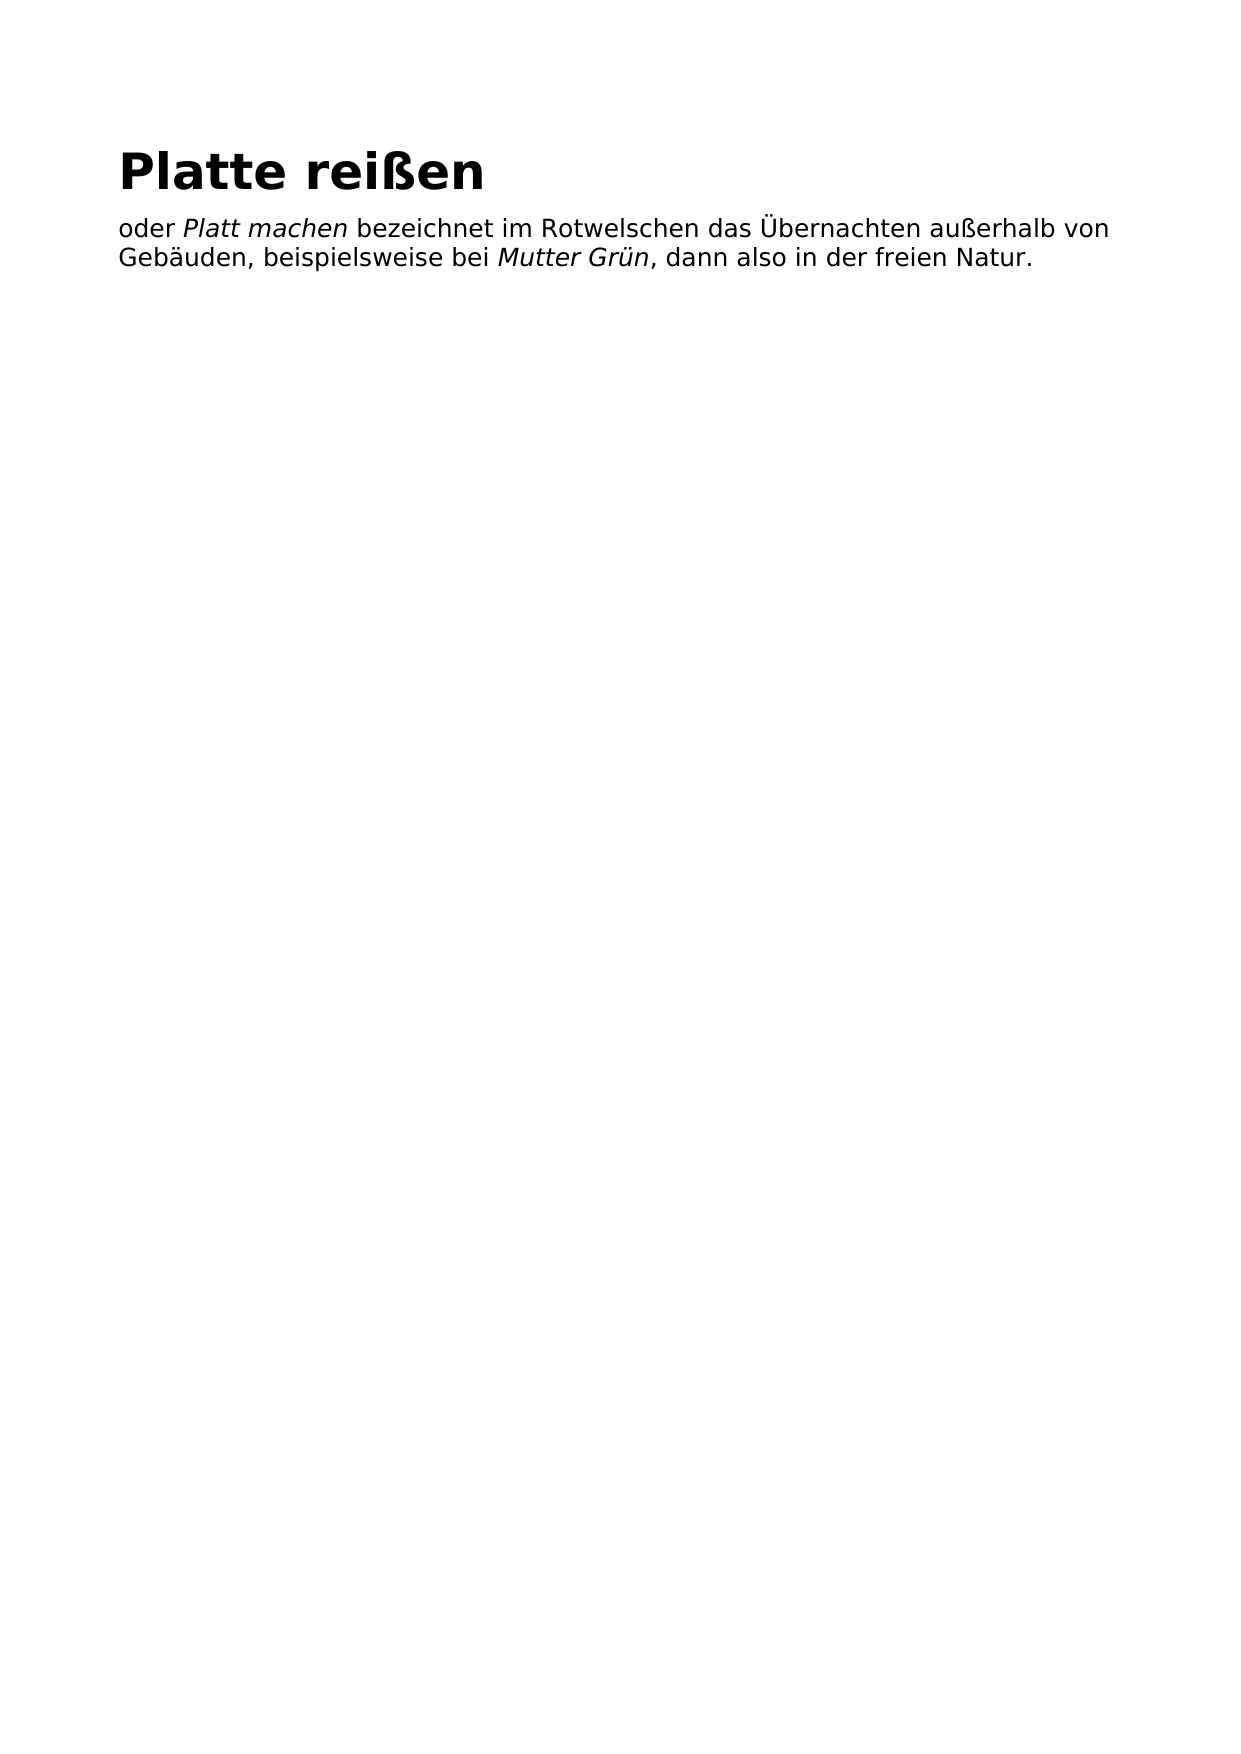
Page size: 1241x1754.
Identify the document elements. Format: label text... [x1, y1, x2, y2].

text oder Platt machen bezeichnet im Rotwelschen das Übernachten außerhalb von Gebäuden, beispielsweise bei Mutter Grün, dann also in der freien Natur. [118, 214, 1122, 272]
subtitle Platte reißen [118, 143, 1122, 201]
